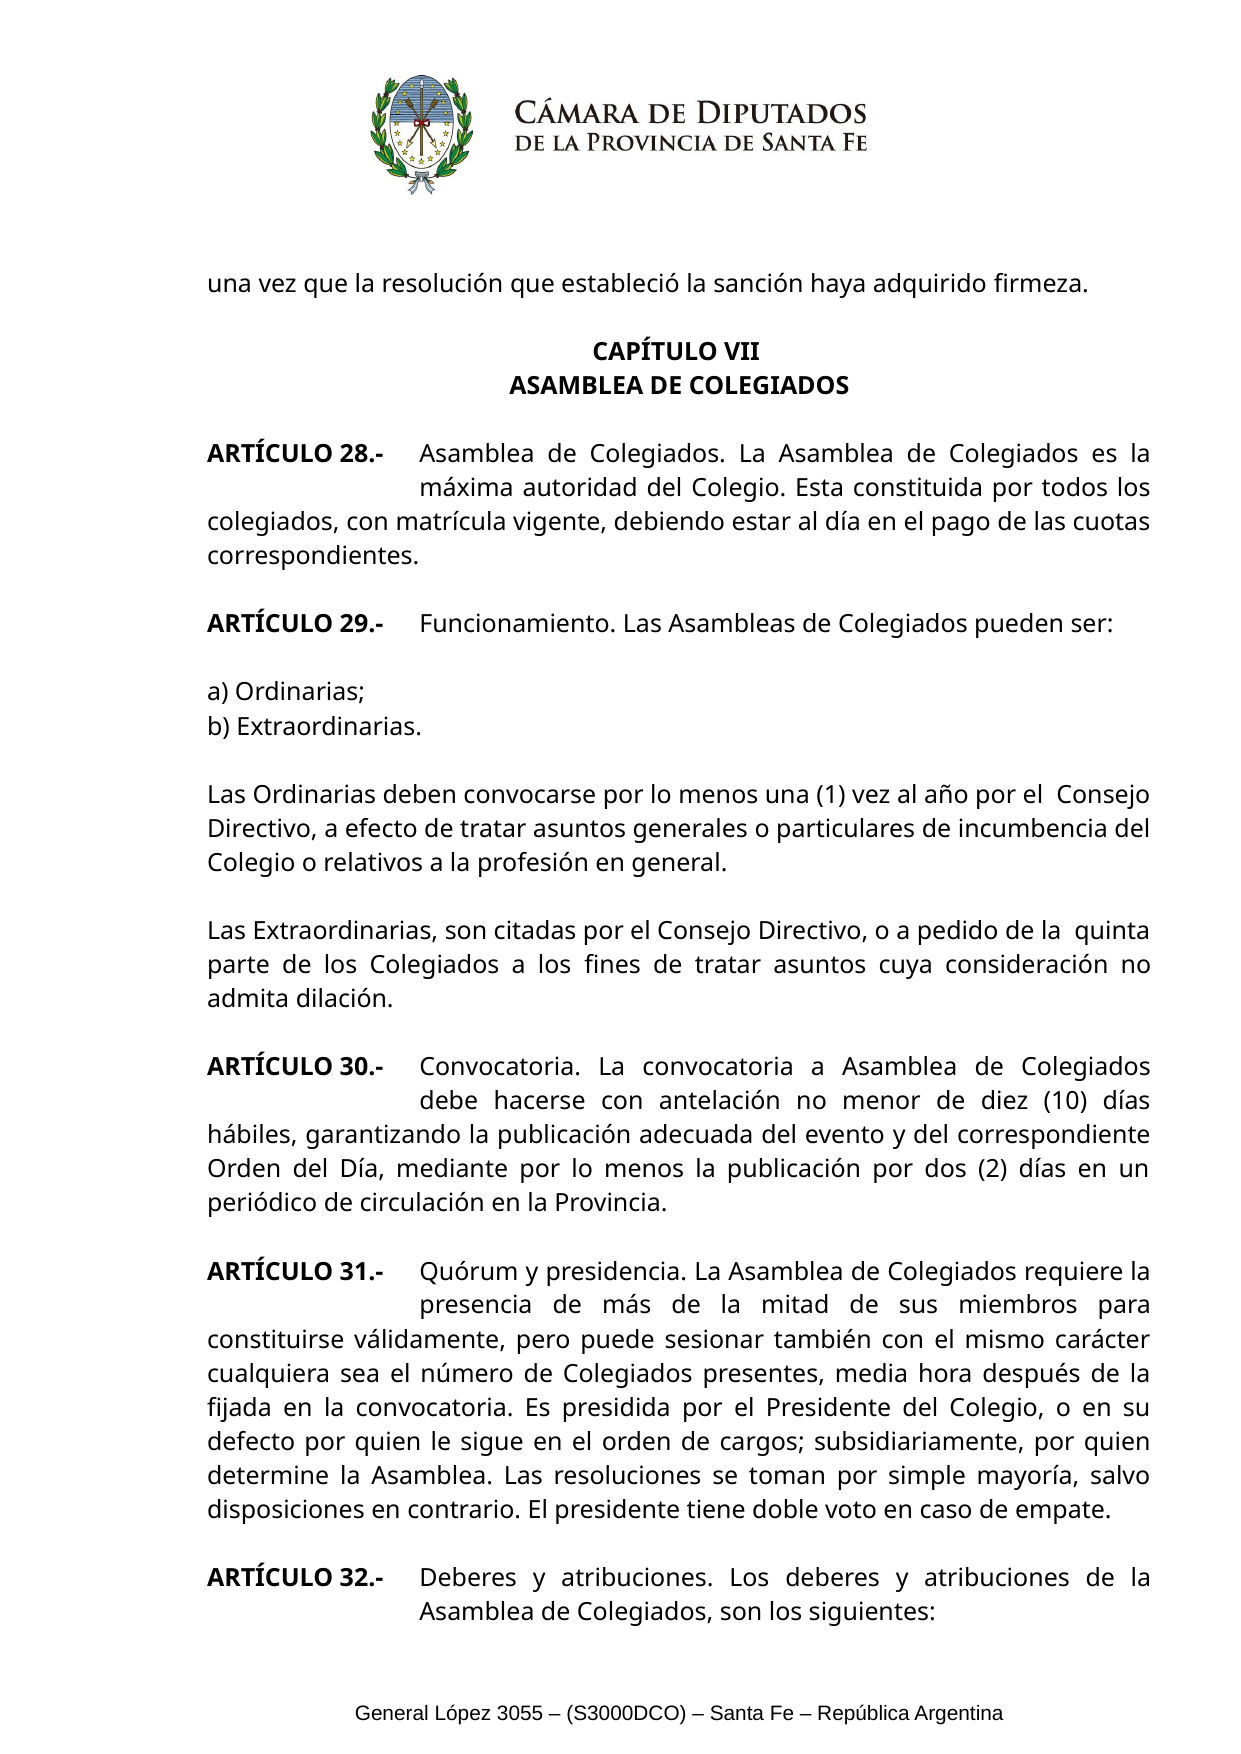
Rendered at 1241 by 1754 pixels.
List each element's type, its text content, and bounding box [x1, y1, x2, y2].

text ASAMBLEA DE COLEGIADOS [207, 367, 1152, 402]
table_header ARTÍCULO 30.- [207, 1049, 419, 1099]
text Las Ordinarias deben convocarse por lo menos una (1) vez al año por el Consejo Directivo, a efecto de tratar asuntos generales o particulares de incumbencia del Colegio o relativos a la profesión en general. [207, 776, 1152, 878]
picture [370, 75, 867, 199]
text CAPÍTULO VII [207, 333, 1152, 367]
text b) Extraordinarias. [207, 708, 1152, 742]
text Asamblea de Colegiados. La Asamblea de Colegiados es la máxima autoridad del Colegio. Esta constituida por todos los colegiados, con matrícula vigente, debiendo estar al día en el pago de las cuotas correspondientes. [207, 436, 1152, 572]
table_header ARTÍCULO 32.- [207, 1560, 419, 1610]
text Quórum y presidencia. La Asamblea de Colegiados requiere la presencia de más de la mitad de sus miembros para constituirse válidamente, pero puede sesionar también con el mismo carácter cualquiera sea el número de Colegiados presentes, media hora después de la ﬁjada en la convocatoria. Es presidida por el Presidente del Colegio, o en su defecto por quien le sigue en el orden de cargos; subsidiariamente, por quien determine la Asamblea. Las resoluciones se toman por simple mayoría, salvo disposiciones en contrario. El presidente tiene doble voto en caso de empate. [207, 1253, 1152, 1526]
text a) Ordinarias; [207, 674, 1152, 708]
text Las Extraordinarias, son citadas por el Consejo Directivo, o a pedido de la quinta parte de los Colegiados a los fines de tratar asuntos cuya consideración no admita dilación. [207, 912, 1152, 1015]
text Deberes y atribuciones. Los deberes y atribuciones de la Asamblea de Colegiados, son los siguientes: [207, 1560, 1152, 1628]
table_header ARTÍCULO 28.- [207, 436, 419, 486]
table_header ARTÍCULO 31.- [207, 1253, 419, 1303]
text Convocatoria. La convocatoria a Asamblea de Colegiados debe hacerse con antelación no menor de diez (10) días hábiles, garantizando la publicación adecuada del evento y del correspondiente Orden del Día, mediante por lo menos la publicación por dos (2) días en un periódico de circulación en la Provincia. [207, 1049, 1152, 1219]
text una vez que la resolución que estableció la sanción haya adquirido firmeza. [207, 265, 1152, 299]
text Funcionamiento. Las Asambleas de Colegiados pueden ser: [419, 606, 1152, 640]
table_header ARTÍCULO 29.- [207, 606, 419, 656]
